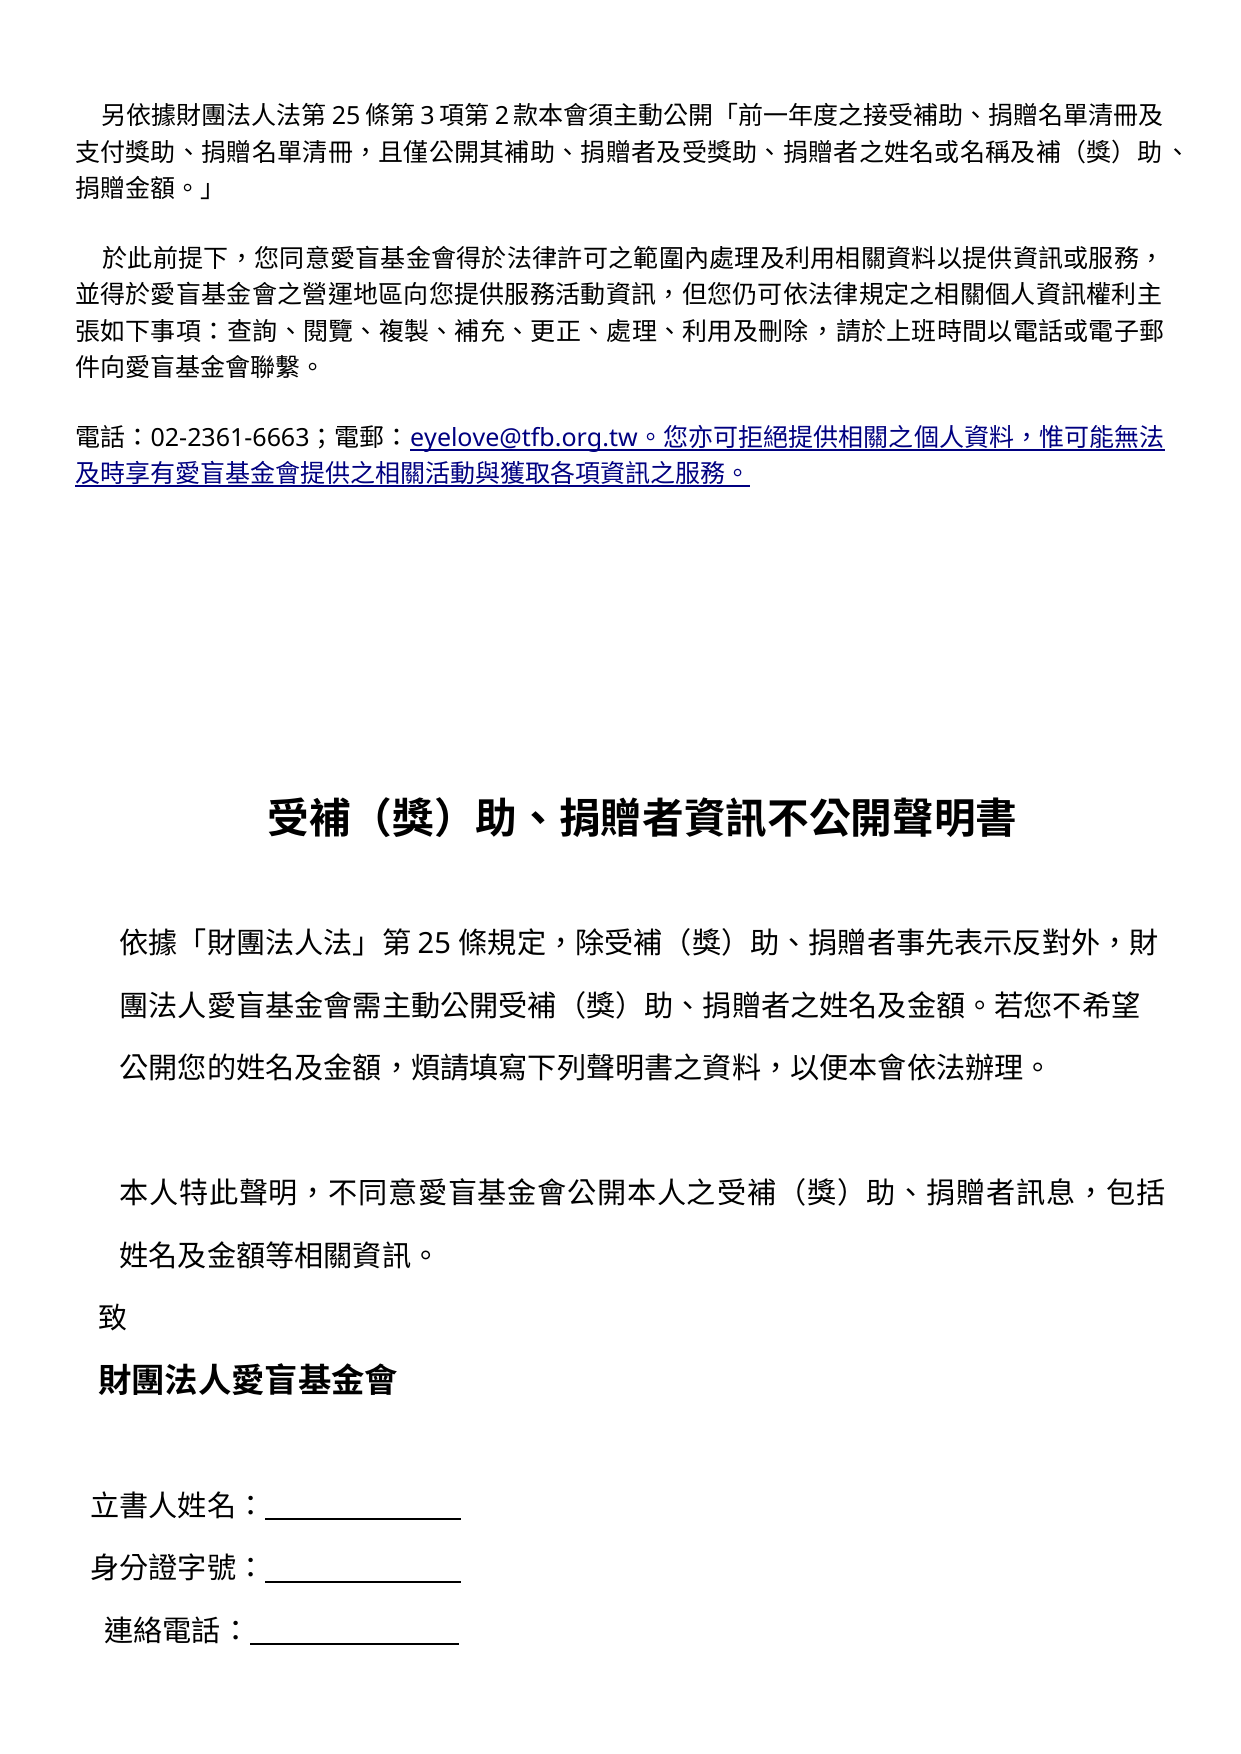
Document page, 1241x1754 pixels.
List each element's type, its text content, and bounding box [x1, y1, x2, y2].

text 依據「財團法人法」第 25 條規定，除受補（獎）助、捐贈者事先表示反對外，財團法人愛盲基金會需主動公開受補（獎）助、捐贈者之姓名及金額。若您不希望公開您的姓名及金額，煩請填寫下列聲明書之資料，以便本會依法辦理。 [119, 899, 1165, 1087]
text 立書人姓名： [75, 1462, 1165, 1524]
text 財團法人愛盲基金會 [75, 1337, 1165, 1399]
text 另依據財團法人法第25條第3項第2款本會須主動公開「前一年度之接受補助、捐贈名單清冊及支付獎助、捐贈名單清冊，且僅公開其補助、捐贈者及受獎助、捐贈者之姓名或名稱及補（獎）助、捐贈金額。」 [75, 96, 1165, 204]
text 身分證字號： [75, 1524, 1165, 1587]
text 電話：02-2361-6663；電郵：eyelove@tfb.org.tw。您亦可拒絕提供相關之個人資料，惟可能無法及時享有愛盲基金會提供之相關活動與獲取各項資訊之服務。 [75, 418, 1165, 490]
text 致 [75, 1274, 1165, 1337]
text 連絡電話： [75, 1587, 1165, 1649]
text 受補（獎）助、捐贈者資訊不公開聲明書 [119, 774, 1165, 837]
text 本人特此聲明，不同意愛盲基金會公開本人之受補（獎）助、捐贈者訊息，包括姓名及金額等相關資訊。 [119, 1149, 1165, 1274]
text 於此前提下，您同意愛盲基金會得於法律許可之範圍內處理及利用相關資料以提供資訊或服務，並得於愛盲基金會之營運地區向您提供服務活動資訊，但您仍可依法律規定之相關個人資訊權利主張如下事項：查詢、閱覽、複製、補充、更正、處理、利用及刪除，請於上班時間以電話或電子郵件向愛盲基金會聯繫。 [75, 238, 1165, 383]
